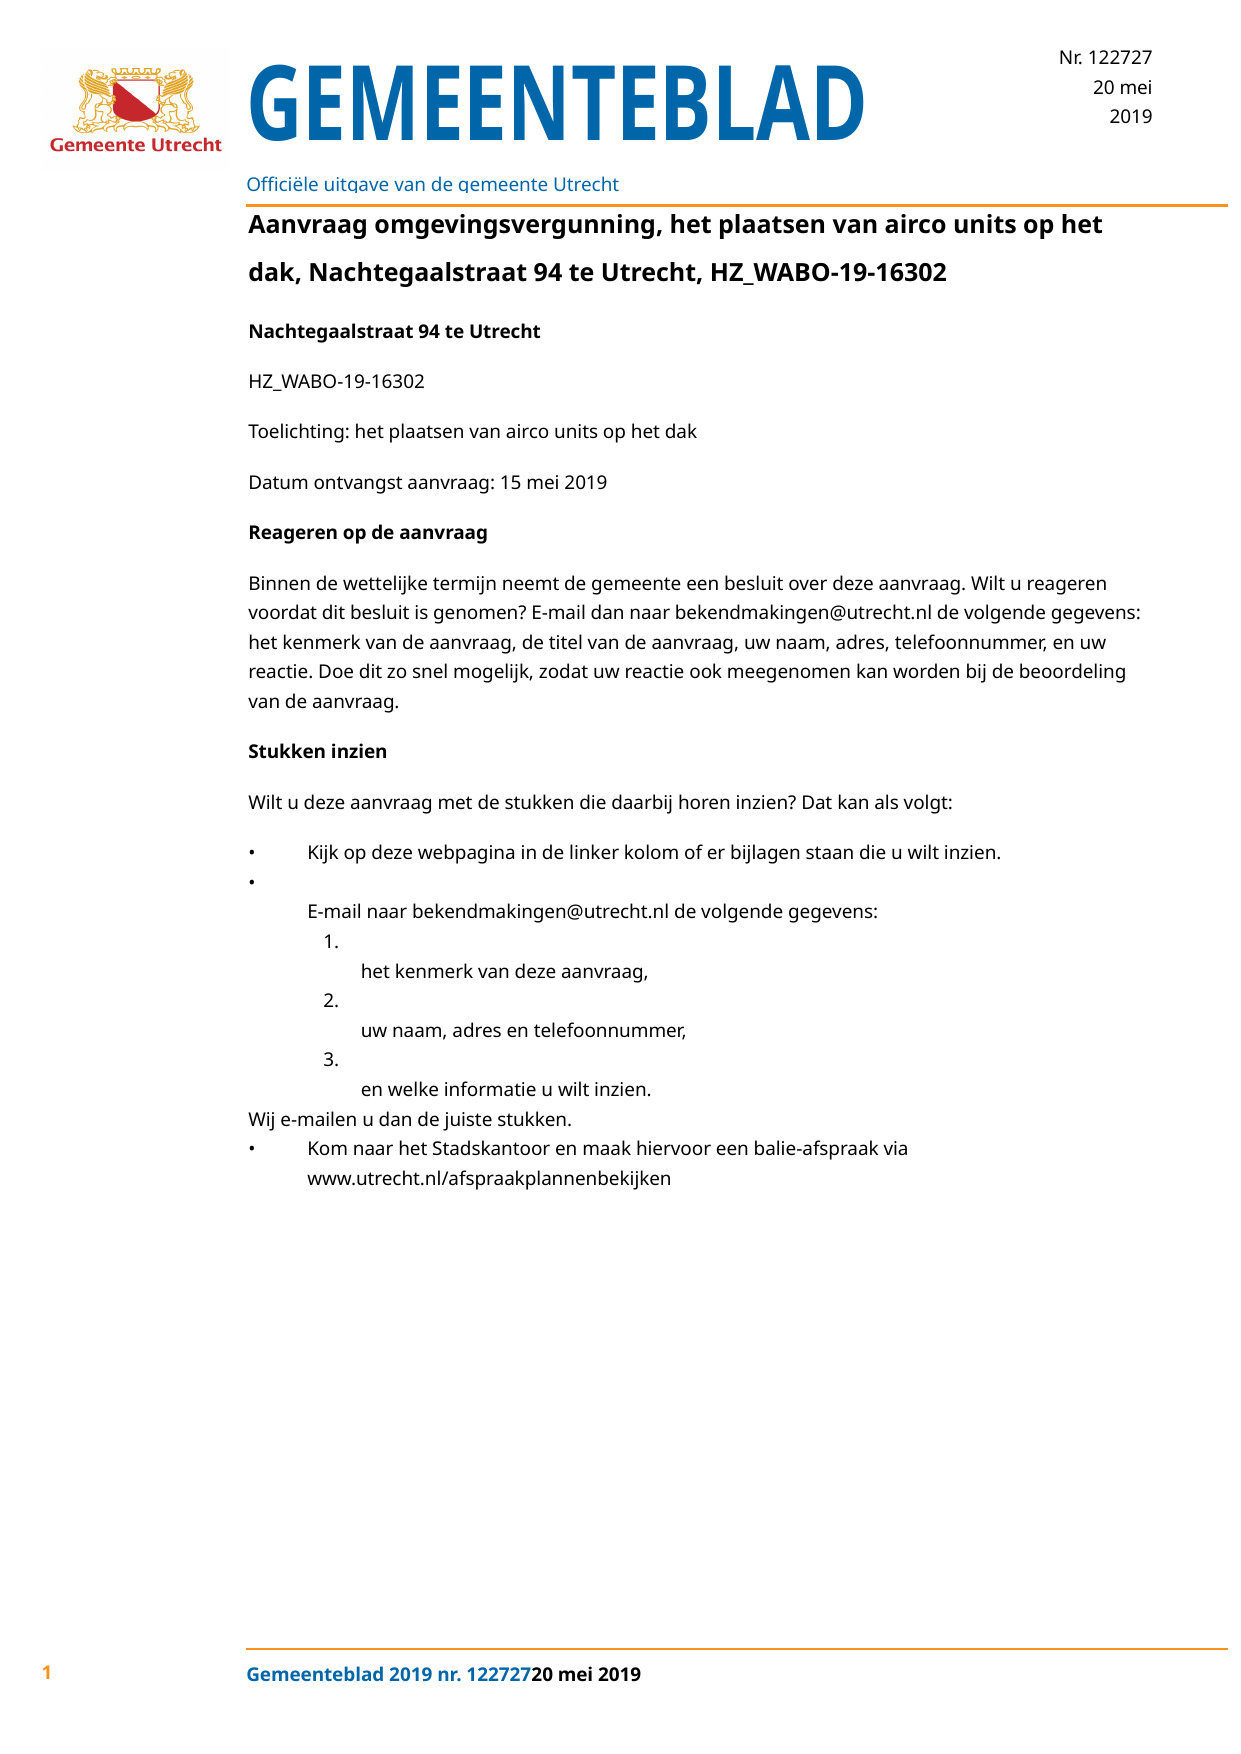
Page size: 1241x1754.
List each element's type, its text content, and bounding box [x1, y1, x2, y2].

text HZ_WABO-19-16302 [248, 368, 1152, 394]
text Toelichting: het plaatsen van airco units op het dak [248, 419, 1152, 444]
text Nachtegaalstraat 94 te Utrecht [248, 318, 1152, 344]
list het kenmerk van deze aanvraag, [323, 958, 1152, 984]
list Kijk op deze webpagina in de linker kolom of er bijlagen staan die u wilt inzien. [248, 839, 1152, 865]
list en welke informatie u wilt inzien. [323, 1076, 1152, 1102]
text Reageren op de aanvraag [248, 519, 1152, 545]
text Wij e-mailen u dan de juiste stukken. [248, 1106, 1152, 1132]
text Datum ontvangst aanvraag: 15 mei 2019 [248, 469, 1152, 495]
text Stukken inzien [248, 739, 1152, 764]
picture [41, 47, 231, 172]
text Aanvraag omgevingsvergunning, het plaatsen van airco units op het dak, Nachtegaalstraat 94 te Utrecht, HZ_WABO-19-16302 [248, 207, 1152, 288]
list E-mail naar bekendmakingen@utrecht.nl de volgende gegevens: [248, 899, 1152, 924]
text Binnen de wettelijke termijn neemt de gemeente een besluit over deze aanvraag. Wilt u reageren voordat dit besluit is genomen? E-mail dan naar bekendmakingen@utrecht.nl de volgende gegevens: het kenmerk van de aanvraag, de titel van de aanvraag, uw naam, adres, telefoonnummer, en uw reactie. Doe dit zo snel mogelijk, zodat uw reactie ook meegenomen kan worden bij de beoordeling van de aanvraag. [248, 570, 1152, 714]
list Kom naar het Stadskantoor en maak hiervoor een balie-afspraak via www.utrecht.nl/afspraakplannenbekijken [248, 1135, 1152, 1191]
text Wilt u deze aanvraag met de stukken die daarbij horen inzien? Dat kan als volgt: [248, 789, 1152, 815]
list uw naam, adres en telefoonnummer, [323, 1017, 1152, 1043]
